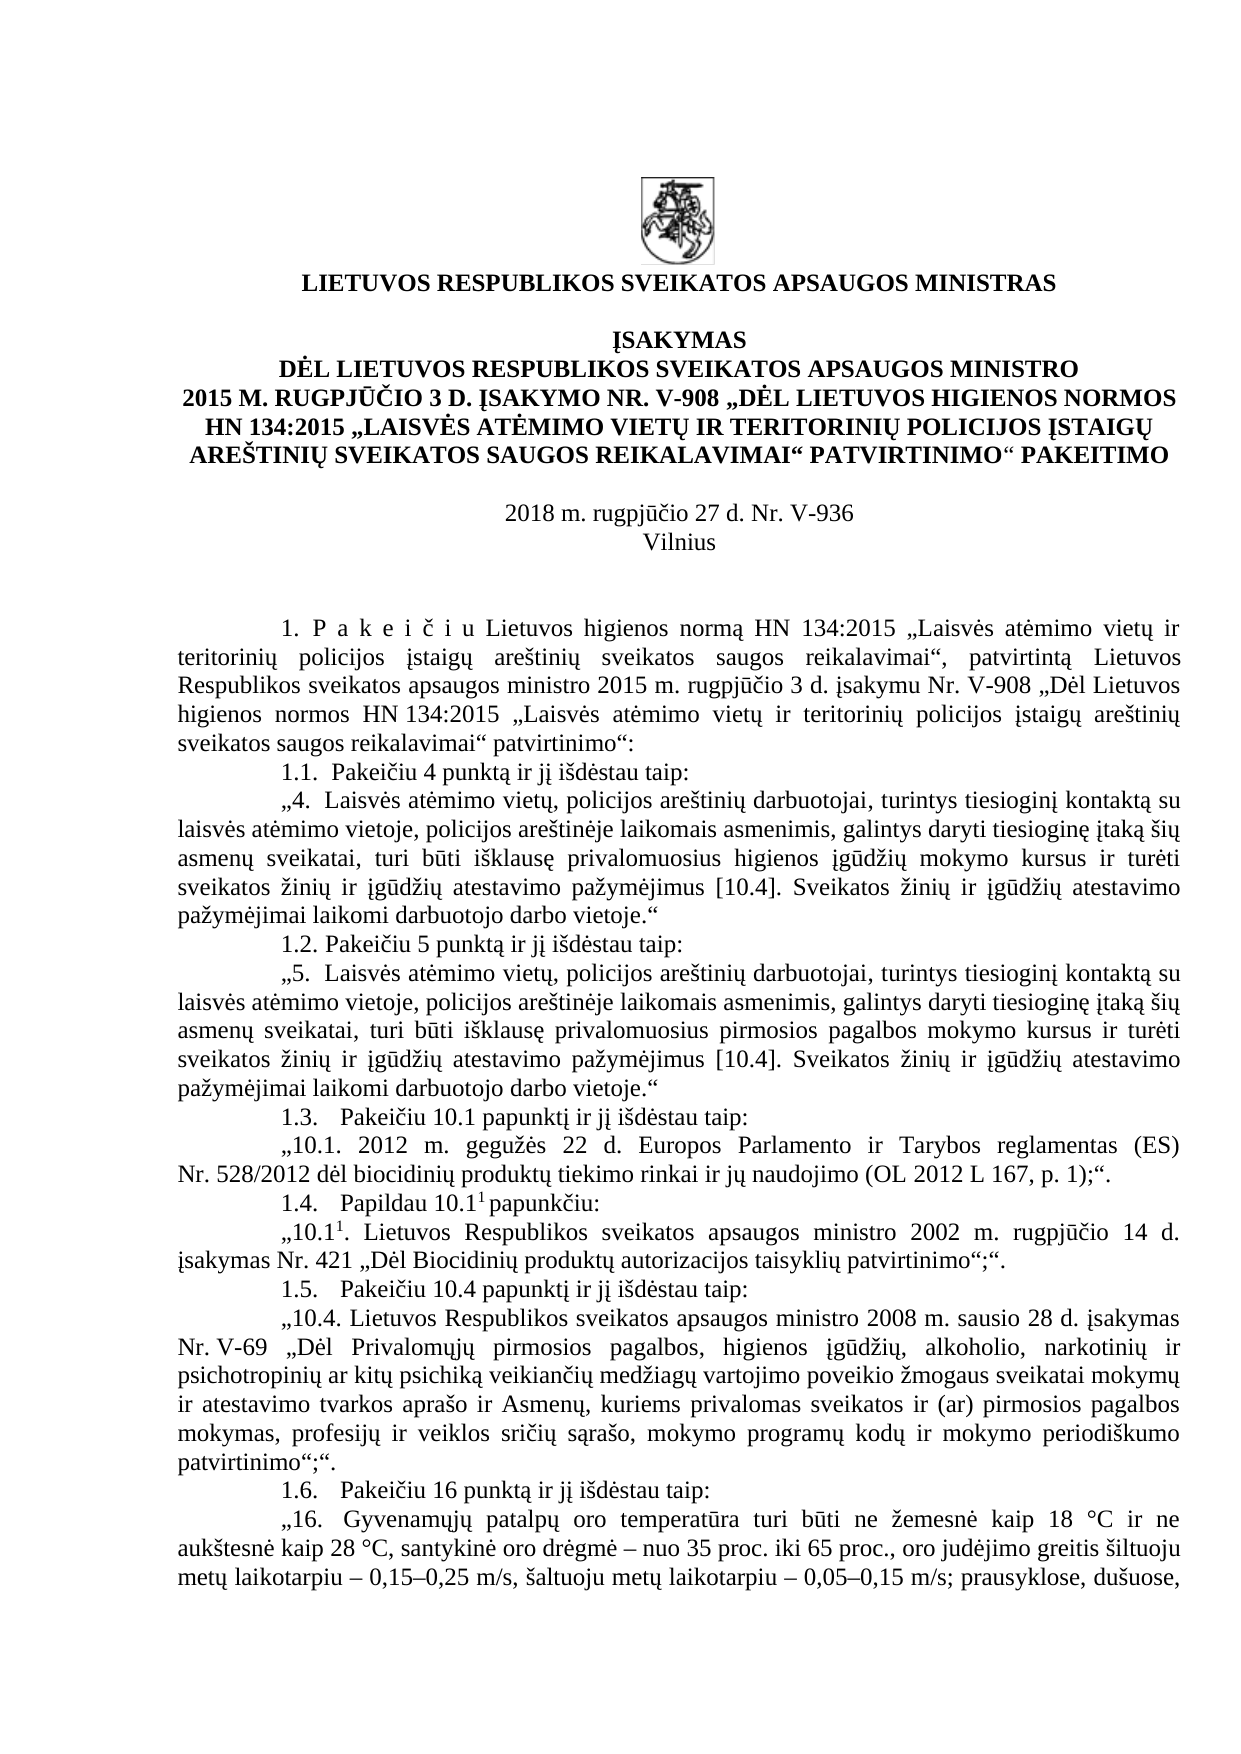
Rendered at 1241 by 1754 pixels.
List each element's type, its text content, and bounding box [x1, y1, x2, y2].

text 1.2. Pakeičiu 5 punktą ir jį išdėstau taip: [281, 929, 1181, 958]
text LIETUVOS RESPUBLIKOS SVEIKATOS APSAUGOS MINISTRAS [177, 268, 1181, 297]
text 1.1. Pakeičiu 4 punktą ir jį išdėstau taip: [281, 757, 1181, 785]
text ĮSAKYMAS [177, 325, 1181, 354]
text „5. Laisvės atėmimo vietų, policijos areštinių darbuotojai, turintys tiesioginį kontaktą su laisvės atėmimo vietoje, policijos areštinėje laikomais asmenimis, galintys daryti tiesioginę įtaką šių asmenų sveikatai, turi būti išklausę privalomuosius pirmosios pagalbos mokymo kursus ir turėti sveikatos žinių ir įgūdžių atestavimo pažymėjimus [10.4]. Sveikatos žinių ir įgūdžių atestavimo pažymėjimai laikomi darbuotojo darbo vietoje.“ [177, 958, 1181, 1102]
text 1.5. Pakeičiu 10.4 papunktį ir jį išdėstau taip: [281, 1274, 1181, 1303]
text 1.6. Pakeičiu 16 punktą ir jį išdėstau taip: [281, 1475, 1181, 1504]
text 1.4. Papildau 10.11 papunkčiu: [281, 1188, 1181, 1217]
text 1. P a k e i č i u Lietuvos higienos normą HN 134:2015 „Laisvės atėmimo vietų ir teritorinių policijos įstaigų areštinių sveikatos saugos reikalavimai“, patvirtintą Lietuvos Respublikos sveikatos apsaugos ministro 2015 m. rugpjūčio 3 d. įsakymu Nr. V-908 „Dėl Lietuvos higienos normos HN 134:2015 „Laisvės atėmimo vietų ir teritorinių policijos įstaigų areštinių sveikatos saugos reikalavimai“ patvirtinimo“: [177, 613, 1181, 757]
text DĖL LIETUVOS RESPUBLIKOS SVEIKATOS APSAUGOS MINISTRO 2015 M. RUGPJŪČIO 3 D. ĮSAKYMO NR. V-908 „DĖL LIETUVOS HIGIENOS NORMOS hn 134:2015 „LAISVĖS ATĖMIMO VIETŲ IR TERITORINIŲ POLICIJOS ĮSTAIGŲ AREŠTINIŲ SVEIKATOS SAUGOS REIKALAVIMAI“ PATVIRTINIMO“ PAKEITIMO [177, 354, 1181, 469]
text Vilnius [177, 527, 1181, 555]
text „16. Gyvenamųjų patalpų oro temperatūra turi būti ne žemesnė kaip 18 °C ir ne aukštesnė kaip 28 °C, santykinė oro drėgmė – nuo 35 proc. iki 65 proc., oro judėjimo greitis šiltuoju metų laikotarpiu – 0,15–0,25 m/s, šaltuoju metų laikotarpiu – 0,05–0,15 m/s; prausyklose, dušuose, [177, 1504, 1181, 1590]
text „10.1. 2012 m. gegužės 22 d. Europos Parlamento ir Tarybos reglamentas (ES) Nr. 528/2012 dėl biocidinių produktų tiekimo rinkai ir jų naudojimo (OL 2012 L 167, p. 1);“. [177, 1130, 1181, 1188]
text 1.3. Pakeičiu 10.1 papunktį ir jį išdėstau taip: [281, 1102, 1181, 1130]
text 2018 m. rugpjūčio 27 d. Nr. V-936 [177, 498, 1181, 527]
text „4. Laisvės atėmimo vietų, policijos areštinių darbuotojai, turintys tiesioginį kontaktą su laisvės atėmimo vietoje, policijos areštinėje laikomais asmenimis, galintys daryti tiesioginę įtaką šių asmenų sveikatai, turi būti išklausę privalomuosius higienos įgūdžių mokymo kursus ir turėti sveikatos žinių ir įgūdžių atestavimo pažymėjimus [10.4]. Sveikatos žinių ir įgūdžių atestavimo pažymėjimai laikomi darbuotojo darbo vietoje.“ [177, 785, 1181, 929]
text „10.11. Lietuvos Respublikos sveikatos apsaugos ministro 2002 m. rugpjūčio 14 d. įsakymas Nr. 421 „Dėl Biocidinių produktų autorizacijos taisyklių patvirtinimo“;“. [177, 1217, 1181, 1274]
text „10.4. Lietuvos Respublikos sveikatos apsaugos ministro 2008 m. sausio 28 d. įsakymas Nr. V-69 „Dėl Privalomųjų pirmosios pagalbos, higienos įgūdžių, alkoholio, narkotinių ir psichotropinių ar kitų psichiką veikiančių medžiagų vartojimo poveikio žmogaus sveikatai mokymų ir atestavimo tvarkos aprašo ir Asmenų, kuriems privalomas sveikatos ir (ar) pirmosios pagalbos mokymas, profesijų ir veiklos sričių sąrašo, mokymo programų kodų ir mokymo periodiškumo patvirtinimo“;“. [177, 1303, 1181, 1475]
